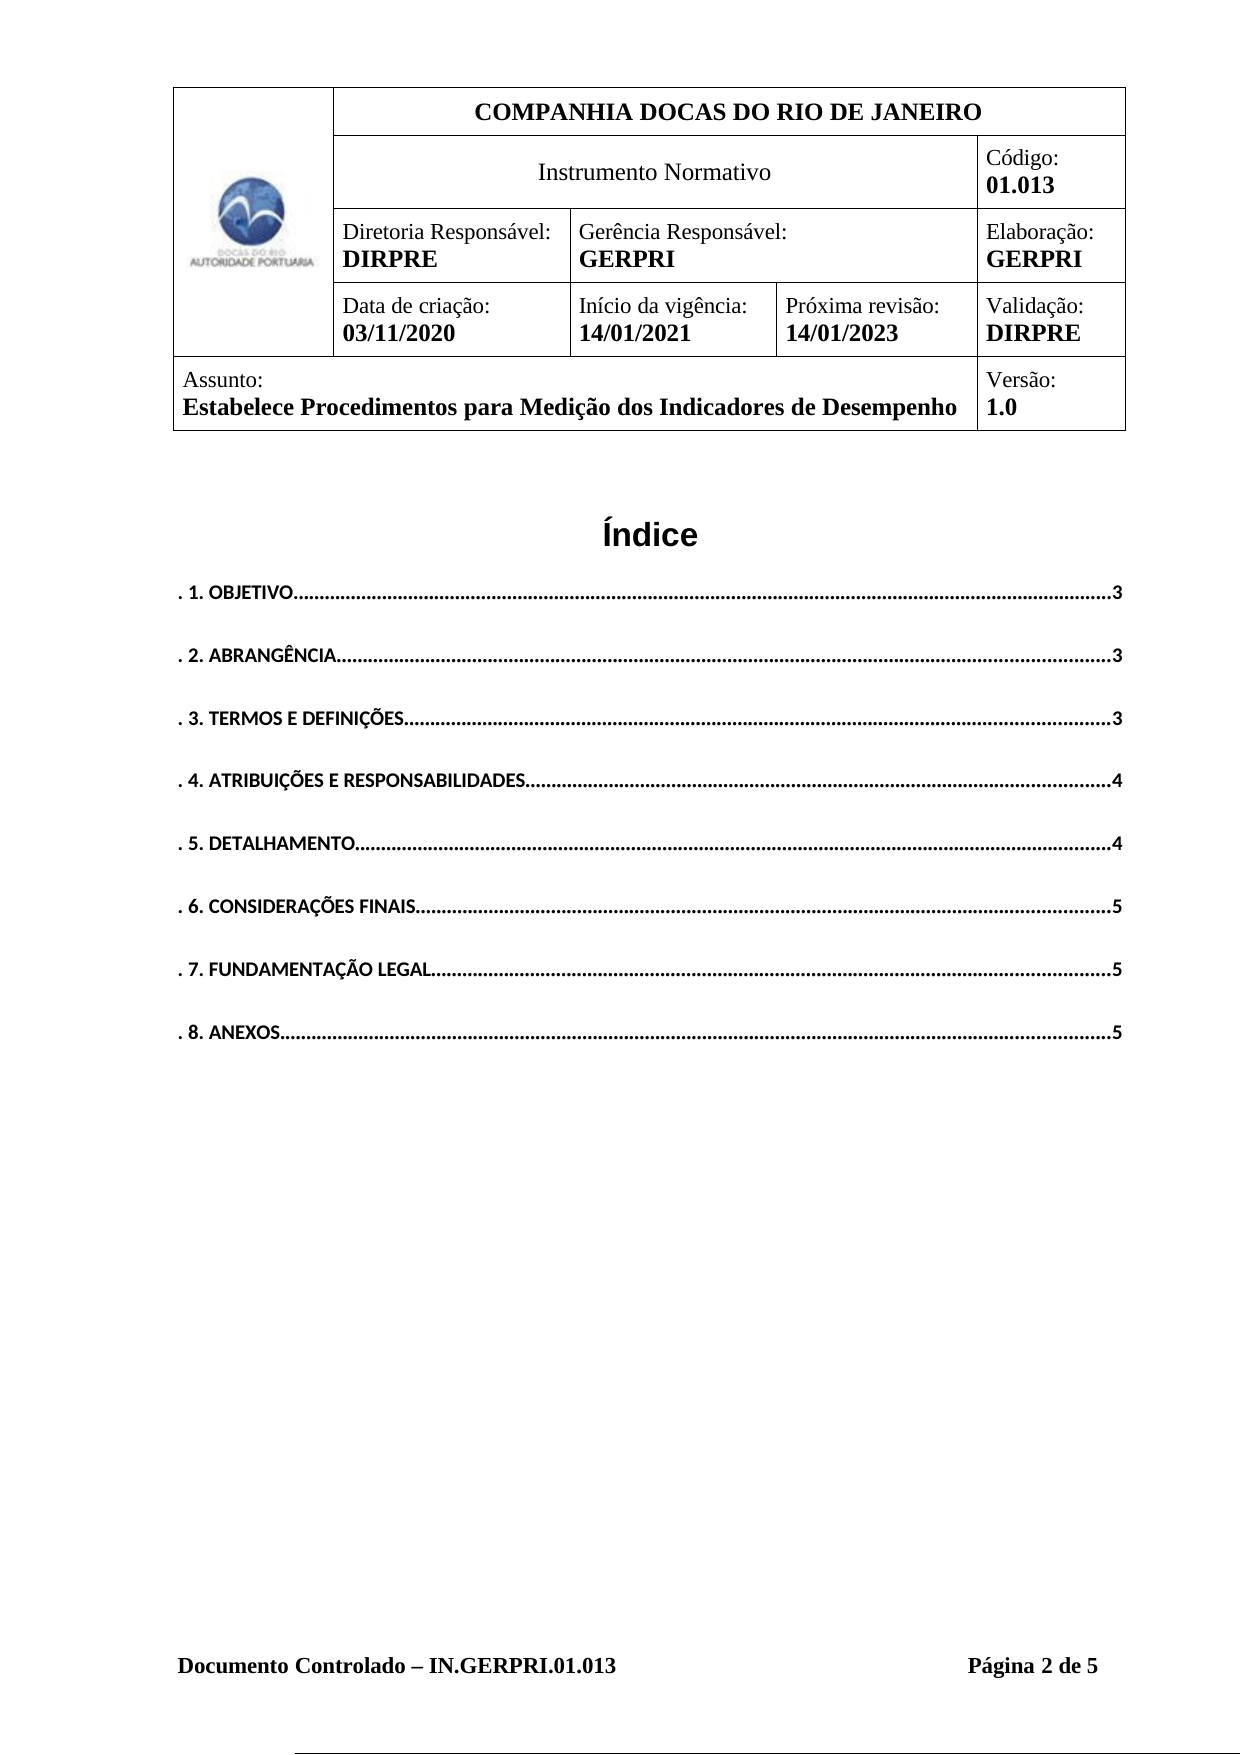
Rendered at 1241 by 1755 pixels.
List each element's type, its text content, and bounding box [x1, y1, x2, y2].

table_cell Elaboração: GERPRI [978, 209, 1125, 282]
text . 2. ABRANGÊNCIA 3 [177, 642, 1138, 667]
text Índice [162, 515, 1138, 553]
table_cell Assunto: Estabelece Procedimentos para Medição dos Indicadores de Desempenho [174, 357, 977, 430]
table_cell Gerência Responsável: GERPRI [571, 209, 977, 282]
text . 4. ATRIBUIÇÕES E RESPONSABILIDADES 4 [177, 768, 1138, 793]
table_header [174, 88, 333, 356]
text . 1. OBJETIVO. 3 [177, 579, 1138, 604]
table_cell Validação: DIRPRE [978, 283, 1125, 356]
table_cell Instrumento Normativo [334, 136, 977, 208]
table_header COMPANHIA DOCAS DO RIO DE JANEIRO [334, 88, 1125, 134]
text . 8. ANEXOS 5 [177, 1019, 1138, 1045]
text . 5. DETALHAMENTO 4 [177, 831, 1138, 856]
table_cell Diretoria Responsável: DIRPRE [334, 209, 570, 282]
text . 7. FUNDAMENTAÇÃO LEGAL 5 [177, 956, 1138, 982]
table_cell Próxima revisão: 14/01/2023 [777, 283, 977, 356]
text . 6. CONSIDERAÇÕES FINAIS 5 [177, 893, 1138, 919]
table_cell Versão: 1.0 [978, 357, 1125, 430]
table_cell Início da vigência: 14/01/2021 [571, 283, 776, 356]
table_cell Data de criação: 03/11/2020 [334, 283, 570, 356]
table_cell Código: 01.013 [978, 136, 1125, 208]
text . 3. TERMOS E DEFINIÇÕES 3 [177, 705, 1138, 730]
